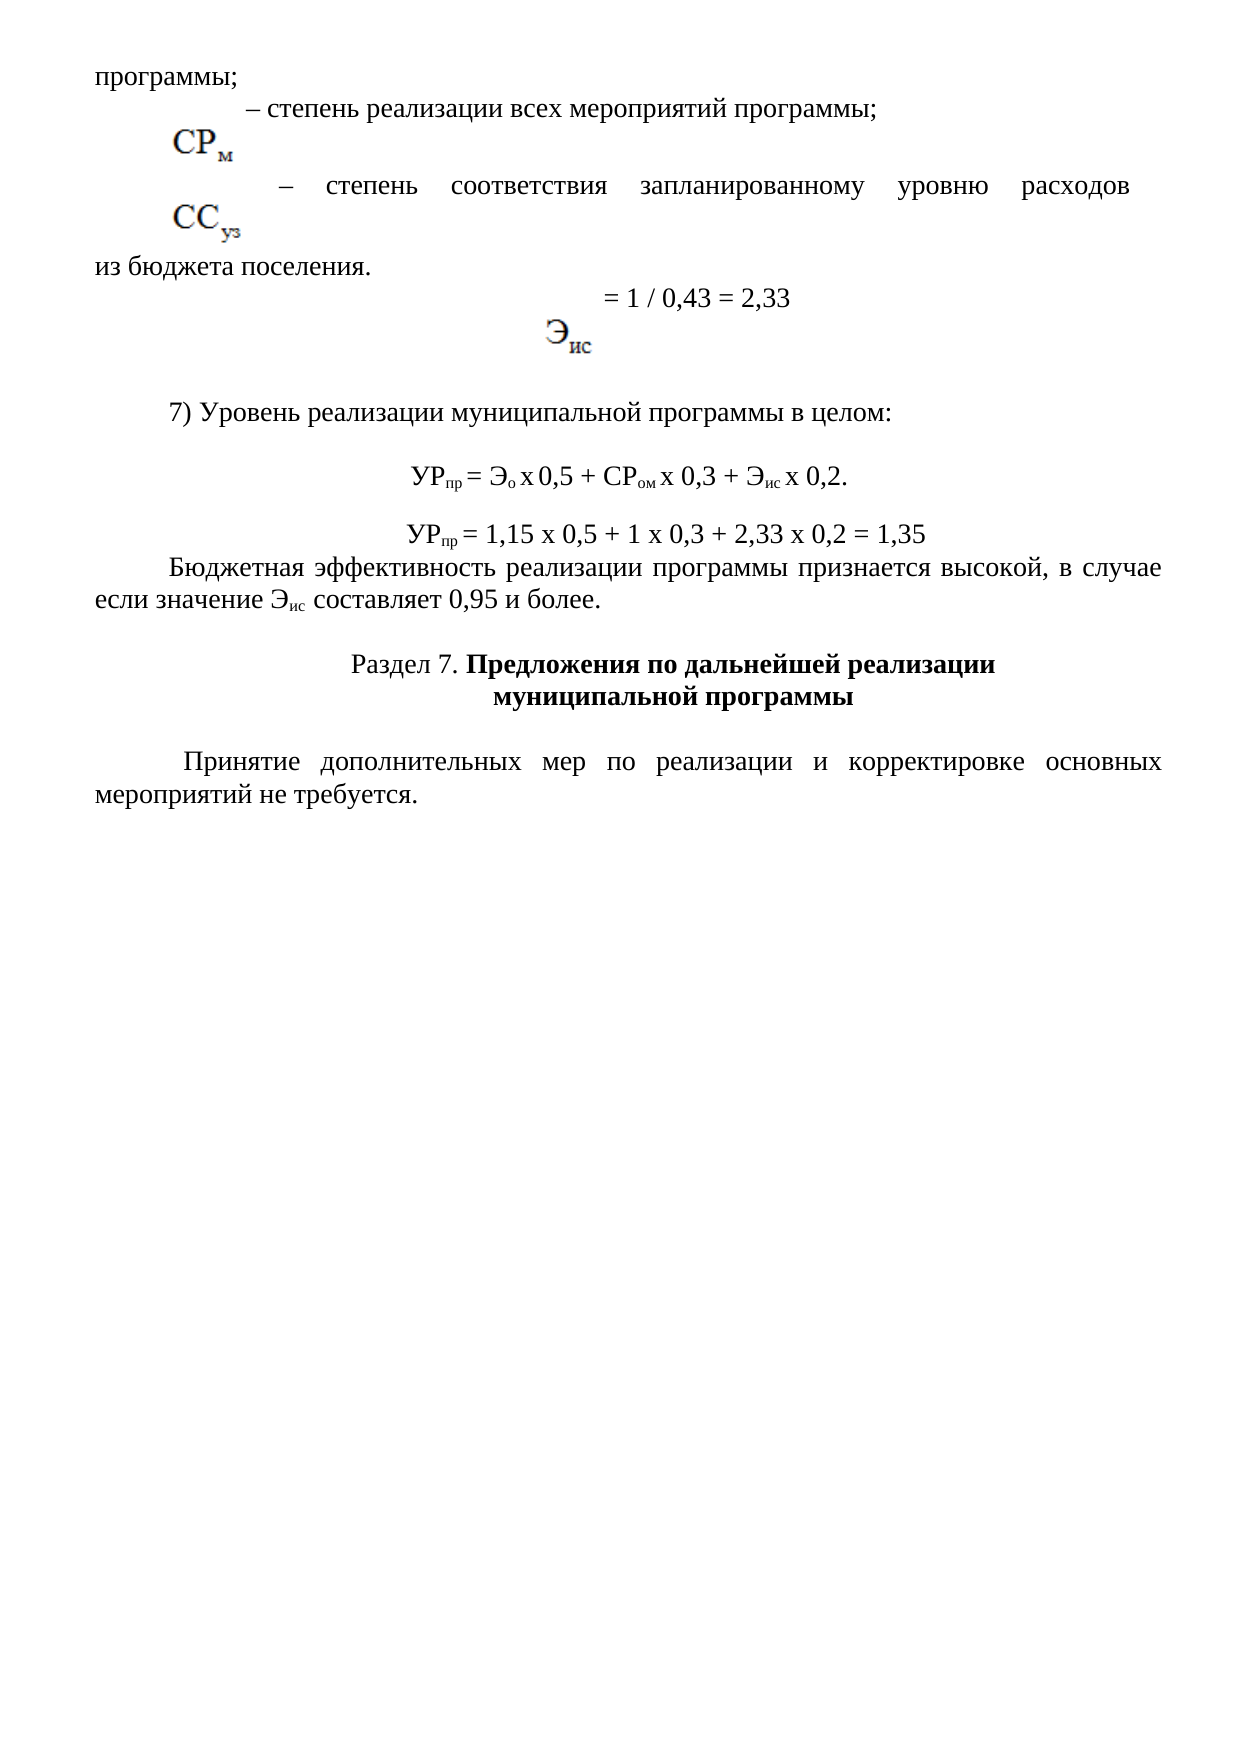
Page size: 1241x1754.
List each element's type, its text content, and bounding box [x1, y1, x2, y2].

text Принятие дополнительных мер по реализации и корректировке основных мероприятий не требуется. [94, 744, 1163, 809]
text = 1 / 0,43 = 2,33 [94, 281, 1163, 362]
text программы; [94, 59, 1163, 91]
text – степень реализации всех мероприятий программы; [94, 91, 1163, 168]
text муниципальной программы [94, 679, 1163, 712]
text УРпр = Эо х 0,5 + СРом х 0,3 + Эис х 0,2. [94, 459, 1163, 492]
text – степень соответствия запланированному уровню расходов из бюджета поселения. [94, 168, 1163, 281]
text 7) Уровень реализации муниципальной программы в целом: [94, 395, 1163, 427]
text Бюджетная эффективность реализации программы признается высокой, в случае если значение Эис составляет 0,95 и более. [94, 550, 1163, 615]
text УРпр = 1,15 х 0,5 + 1 х 0,3 + 2,33 х 0,2 = 1,35 [94, 517, 1163, 550]
text Раздел 7. Предложения по дальнейшей реализации [94, 647, 1163, 679]
